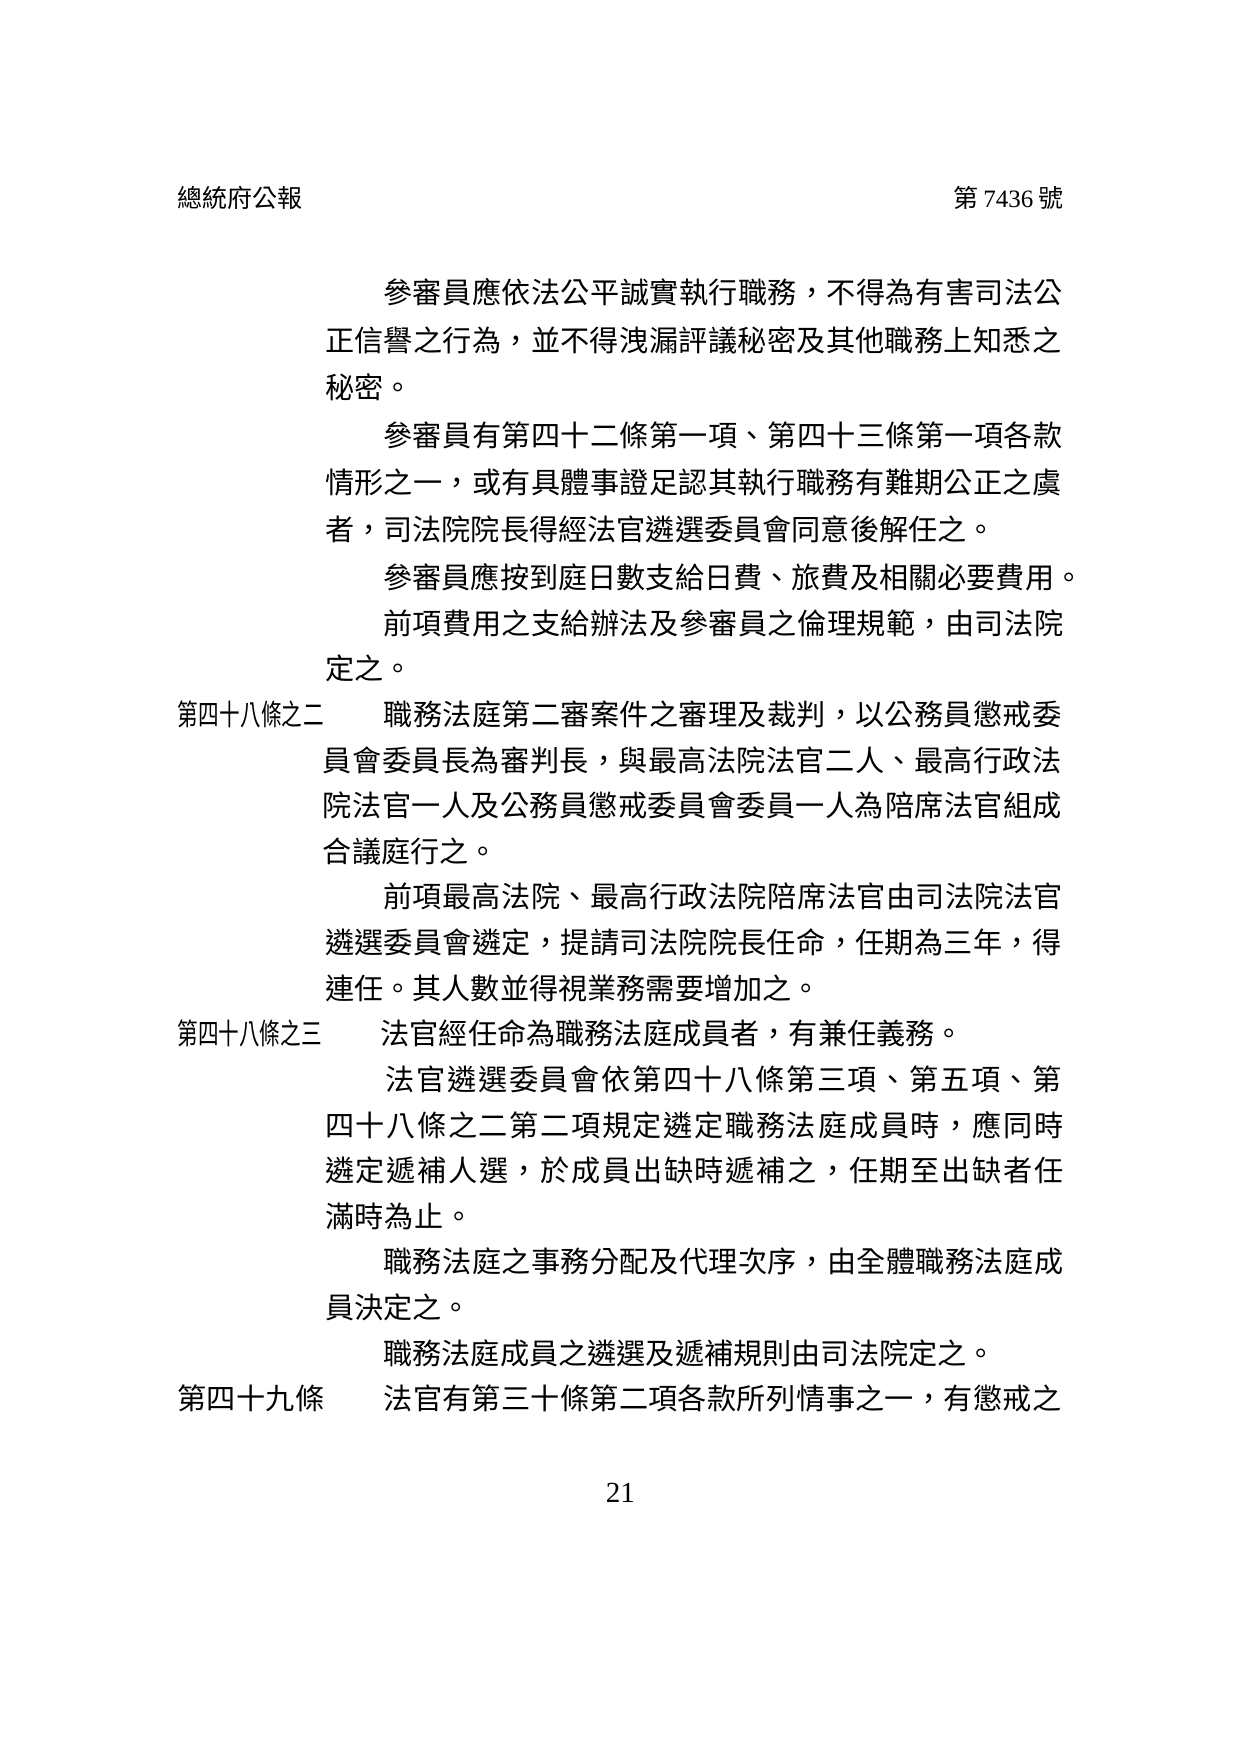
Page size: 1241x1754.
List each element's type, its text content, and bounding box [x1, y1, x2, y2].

text 參審員有第四十二條第一項、第四十三條第一項各款情形之一，或有具體事證足認其執行職務有難期公正之虞者，司法院院長得經法官遴選委員會同意後解任之。 [325, 408, 1063, 550]
text 法官遴選委員會依第四十八條第三項、第五項、第四十八條之二第二項規定遴定職務法庭成員時，應同時遴定遞補人選，於成員出缺時遞補之，任期至出缺者任滿時為止。 [325, 1054, 1063, 1236]
text 參審員應按到庭日數支給日費、旅費及相關必要費用。 [325, 550, 1063, 598]
text 職務法庭成員之遴選及遞補規則由司法院定之。 [325, 1328, 1063, 1373]
text 第四十八條之二 職務法庭第二審案件之審理及裁判，以公務員懲戒委員會委員長為審判長，與最高法院法官二人、最高行政法院法官一人及公務員懲戒委員會委員一人為陪席法官組成合議庭行之。 [177, 689, 1063, 871]
text 職務法庭之事務分配及代理次序，由全體職務法庭成員決定之。 [325, 1236, 1063, 1328]
text 參審員應依法公平誠實執行職務，不得為有害司法公正信譽之行為，並不得洩漏評議秘密及其他職務上知悉之秘密。 [325, 266, 1063, 408]
text 第四十九條 法官有第三十條第二項各款所列情事之一，有懲戒之 [177, 1373, 1063, 1419]
text 第四十八條之三 法官經任命為職務法庭成員者，有兼任義務。 [177, 1008, 1063, 1054]
text 前項費用之支給辦法及參審員之倫理規範，由司法院定之。 [325, 598, 1063, 689]
text 前項最高法院、最高行政法院陪席法官由司法院法官遴選委員會遴定，提請司法院院長任命，任期為三年，得連任。其人數並得視業務需要增加之。 [325, 871, 1063, 1008]
